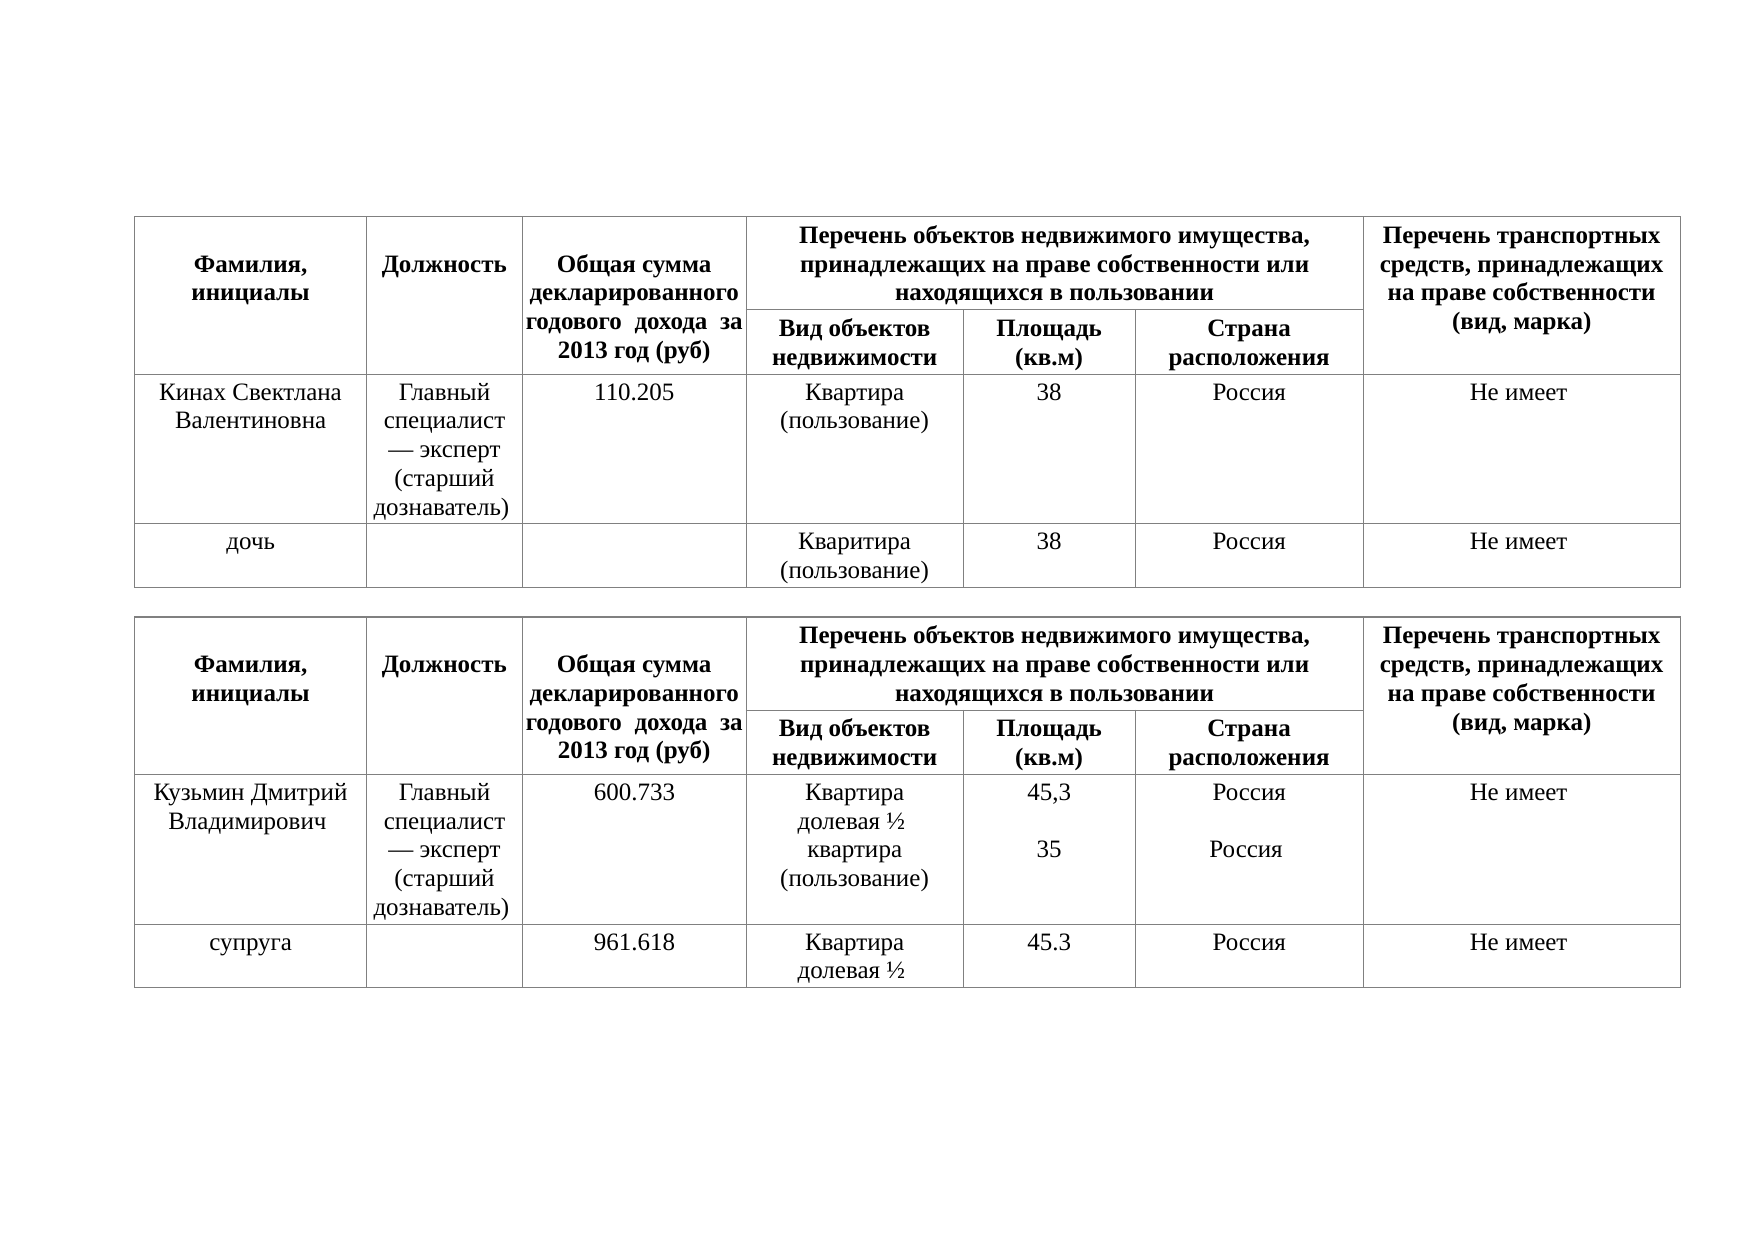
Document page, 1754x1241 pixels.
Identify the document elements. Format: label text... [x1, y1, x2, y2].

table_header Перечень транспортных средств, принадлежащих на праве собственности (вид, марка) [1364, 217, 1680, 373]
table_cell Кваритира (пользование) [747, 524, 963, 587]
table_cell Квартира долевая ½ квартира (пользование) [747, 775, 963, 924]
table_cell Россия [1136, 524, 1363, 587]
table_header Фамилия, инициалы [135, 618, 366, 774]
table_cell Главный специалист — эксперт (старший дознаватель) [367, 375, 522, 523]
table_cell 961.618 [523, 925, 746, 987]
table_cell 38 [964, 375, 1135, 523]
table_cell Не имеет [1364, 375, 1680, 523]
table_cell Не имеет [1364, 925, 1680, 987]
table_cell Россия Россия [1136, 775, 1363, 924]
table_cell Площадь (кв.м) [964, 711, 1135, 774]
table_header Фамилия, инициалы [135, 217, 366, 373]
table_cell [523, 524, 746, 587]
table_cell Кинах Свектлана Валентиновна [135, 375, 366, 523]
table_cell Страна расположения [1136, 310, 1363, 373]
table_header Общая сумма декларированного годового дохода за 2013 год (руб) [523, 217, 746, 373]
table_cell супруга [135, 925, 366, 987]
table_cell [367, 925, 522, 987]
table_header Перечень транспортных средств, принадлежащих на праве собственности (вид, марка) [1364, 618, 1680, 774]
table_cell Квартира (пользование) [747, 375, 963, 523]
table_cell Не имеет [1364, 524, 1680, 587]
table_header Должность [367, 217, 522, 373]
table_cell Кузьмин Дмитрий Владимирович [135, 775, 366, 924]
table_cell Страна расположения [1136, 711, 1363, 774]
table_header Перечень объектов недвижимого имущества, принадлежащих на праве собственности или находящихся в пользовании [747, 618, 1363, 709]
table_cell дочь [135, 524, 366, 587]
table_header Общая сумма декларированного годового дохода за 2013 год (руб) [523, 618, 746, 774]
table_cell Вид объектов недвижимости [747, 310, 963, 373]
table_cell Площадь (кв.м) [964, 310, 1135, 373]
table_cell 45,3 35 [964, 775, 1135, 924]
table_cell [367, 524, 522, 587]
table_cell 110.205 [523, 375, 746, 523]
table_cell Не имеет [1364, 775, 1680, 924]
table_cell 38 [964, 524, 1135, 587]
table_header Должность [367, 618, 522, 774]
table_cell Россия [1136, 925, 1363, 987]
table_cell Россия [1136, 375, 1363, 523]
table_cell 45,3 [964, 925, 1135, 987]
table_header Перечень объектов недвижимого имущества, принадлежащих на праве собственности или находящихся в пользовании [747, 217, 1363, 309]
table_cell 600.733 [523, 775, 746, 924]
table_cell Квартира долевая ½ [747, 925, 963, 987]
table_cell Вид объектов недвижимости [747, 711, 963, 774]
table_cell Главный специалист — эксперт (старший дознаватель) [367, 775, 522, 924]
